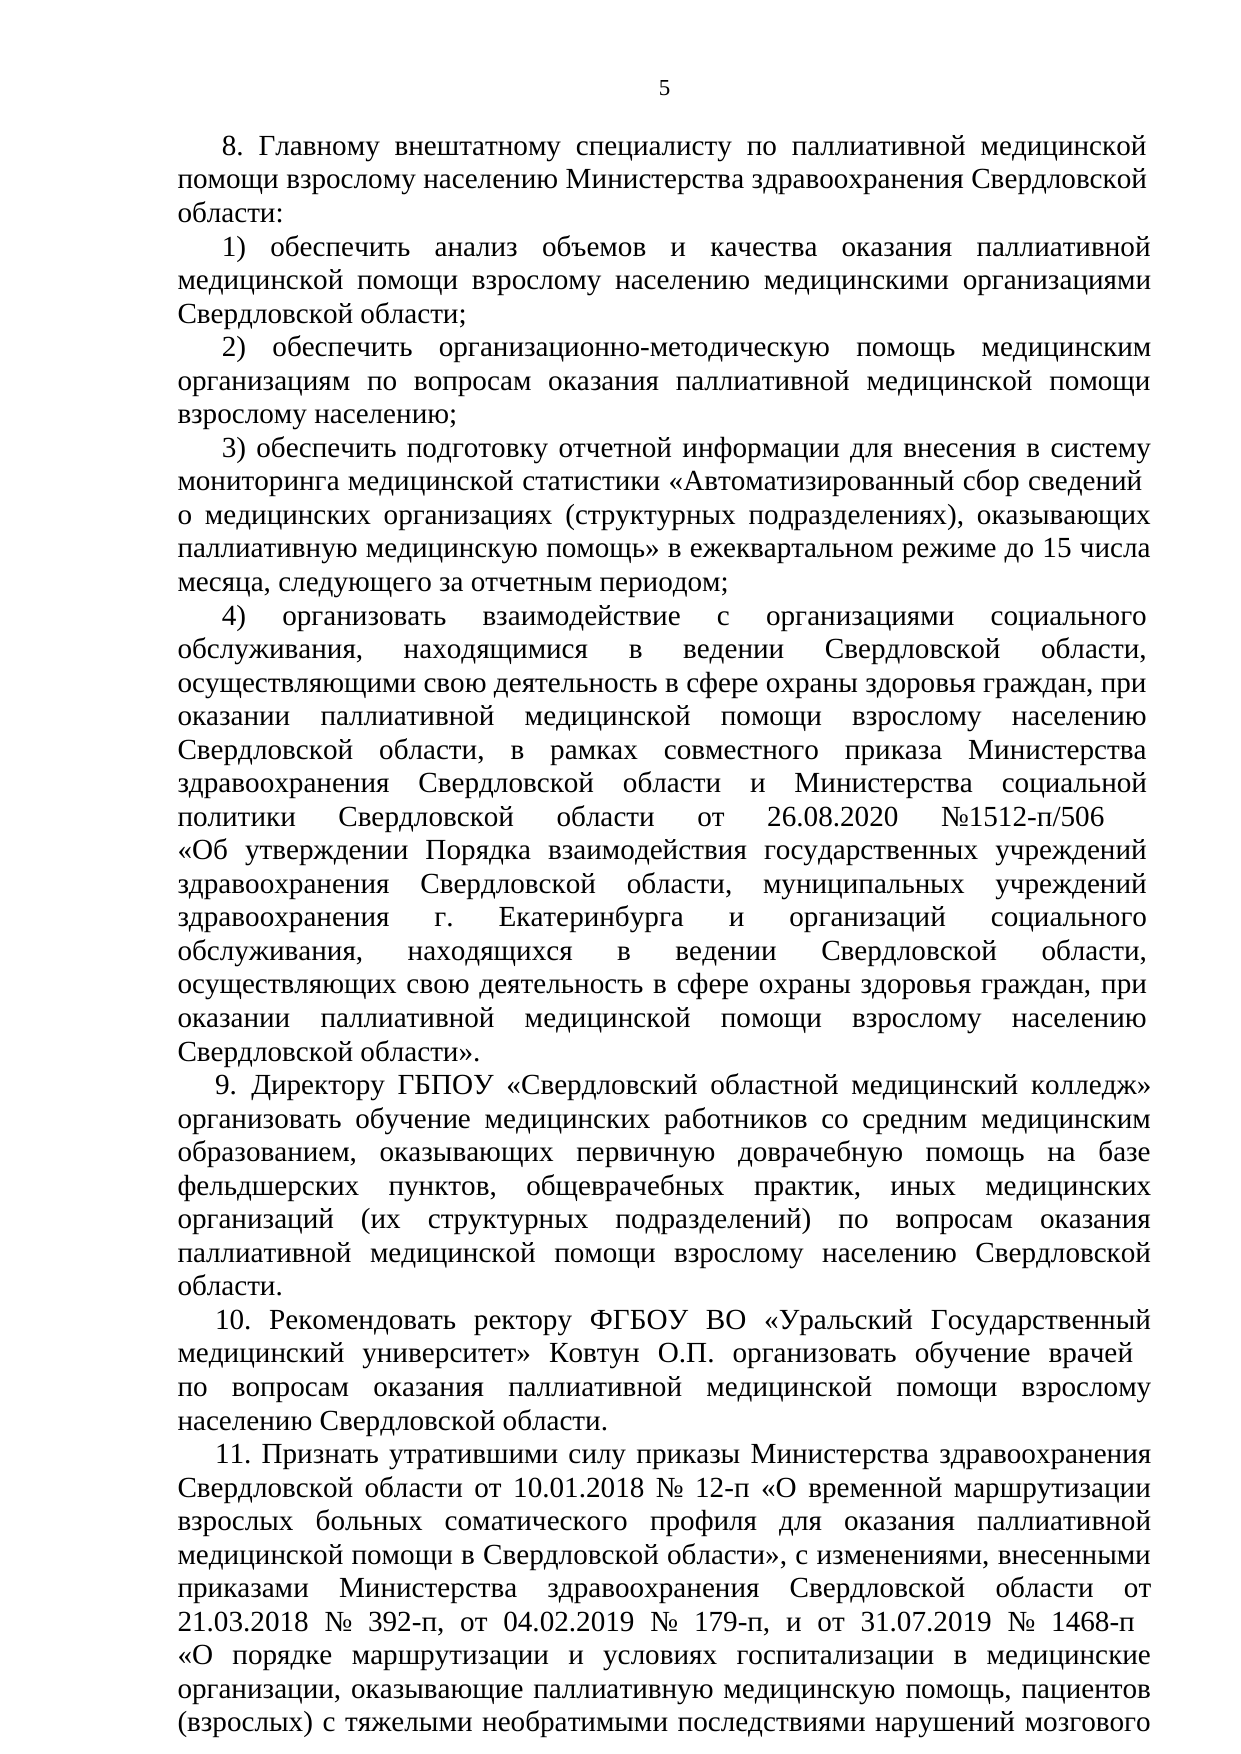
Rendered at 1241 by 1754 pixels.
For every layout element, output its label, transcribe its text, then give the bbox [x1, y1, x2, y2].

text 2) обеспечить организационно-методическую помощь медицинским организациям по вопросам оказания паллиативной медицинской помощи взрослому населению; [177, 329, 1152, 430]
text 4) организовать взаимодействие с организациями социального обслуживания, находящимися в ведении Свердловской области, осуществляющими свою деятельность в сфере охраны здоровья граждан, при оказании паллиативной медицинской помощи взрослому населению Свердловской области, в рамках совместного приказа Министерства здравоохранения Свердловской области и Министерства социальной политики Свердловской области от 26.08.2020 №1512-п/506 «Об утверждении Порядка взаимодействия государственных учреждений здравоохранения Свердловской области, муниципальных учреждений здравоохранения г. Екатеринбурга и организаций социального обслуживания, находящихся в ведении Свердловской области, осуществляющих свою деятельность в сфере охраны здоровья граждан, при оказании паллиативной медицинской помощи взрослому населению Свердловской области». [177, 598, 1147, 1067]
text 10. Рекомендовать ректору ФГБОУ ВО «Уральский Государственный медицинский университет» Ковтун О.П. организовать обучение врачей по вопросам оказания паллиативной медицинской помощи взрослому населению Свердловской области. [177, 1302, 1152, 1436]
text 11. Признать утратившими силу приказы Министерства здравоохранения Свердловской области от 10.01.2018 № 12-п «О временной маршрутизации взрослых больных соматического профиля для оказания паллиативной медицинской помощи в Свердловской области», с изменениями, внесенными приказами Министерства здравоохранения Свердловской области от 21.03.2018 № 392-п, от 04.02.2019 № 179-п, и от 31.07.2019 № 1468-п «О порядке маршрутизации и условиях госпитализации в медицинские организации, оказывающие паллиативную медицинскую помощь, пациентов (взрослых) с тяжелыми необратимыми последствиями нарушений мозгового [177, 1436, 1152, 1738]
text 8. Главному внештатному специалисту по паллиативной медицинской помощи взрослому населению Министерства здравоохранения Свердловской области: [177, 128, 1147, 229]
text 1) обеспечить анализ объемов и качества оказания паллиативной медицинской помощи взрослому населению медицинскими организациями Свердловской области; [177, 229, 1152, 329]
list Директору ГБПОУ «Свердловский областной медицинский колледж» организовать обучение медицинских работников со средним медицинским образованием, оказывающих первичную доврачебную помощь на базе фельдшерских пунктов, общеврачебных практик, иных медицинских организаций (их структурных подразделений) по вопросам оказания паллиативной медицинской помощи взрослому населению Свердловской области. [177, 1067, 1152, 1302]
text 3) обеспечить подготовку отчетной информации для внесения в систему мониторинга медицинской статистики «Автоматизированный сбор сведений о медицинских организациях (структурных подразделениях), оказывающих паллиативную медицинскую помощь» в ежеквартальном режиме до 15 числа месяца, следующего за отчетным периодом; [177, 430, 1152, 598]
